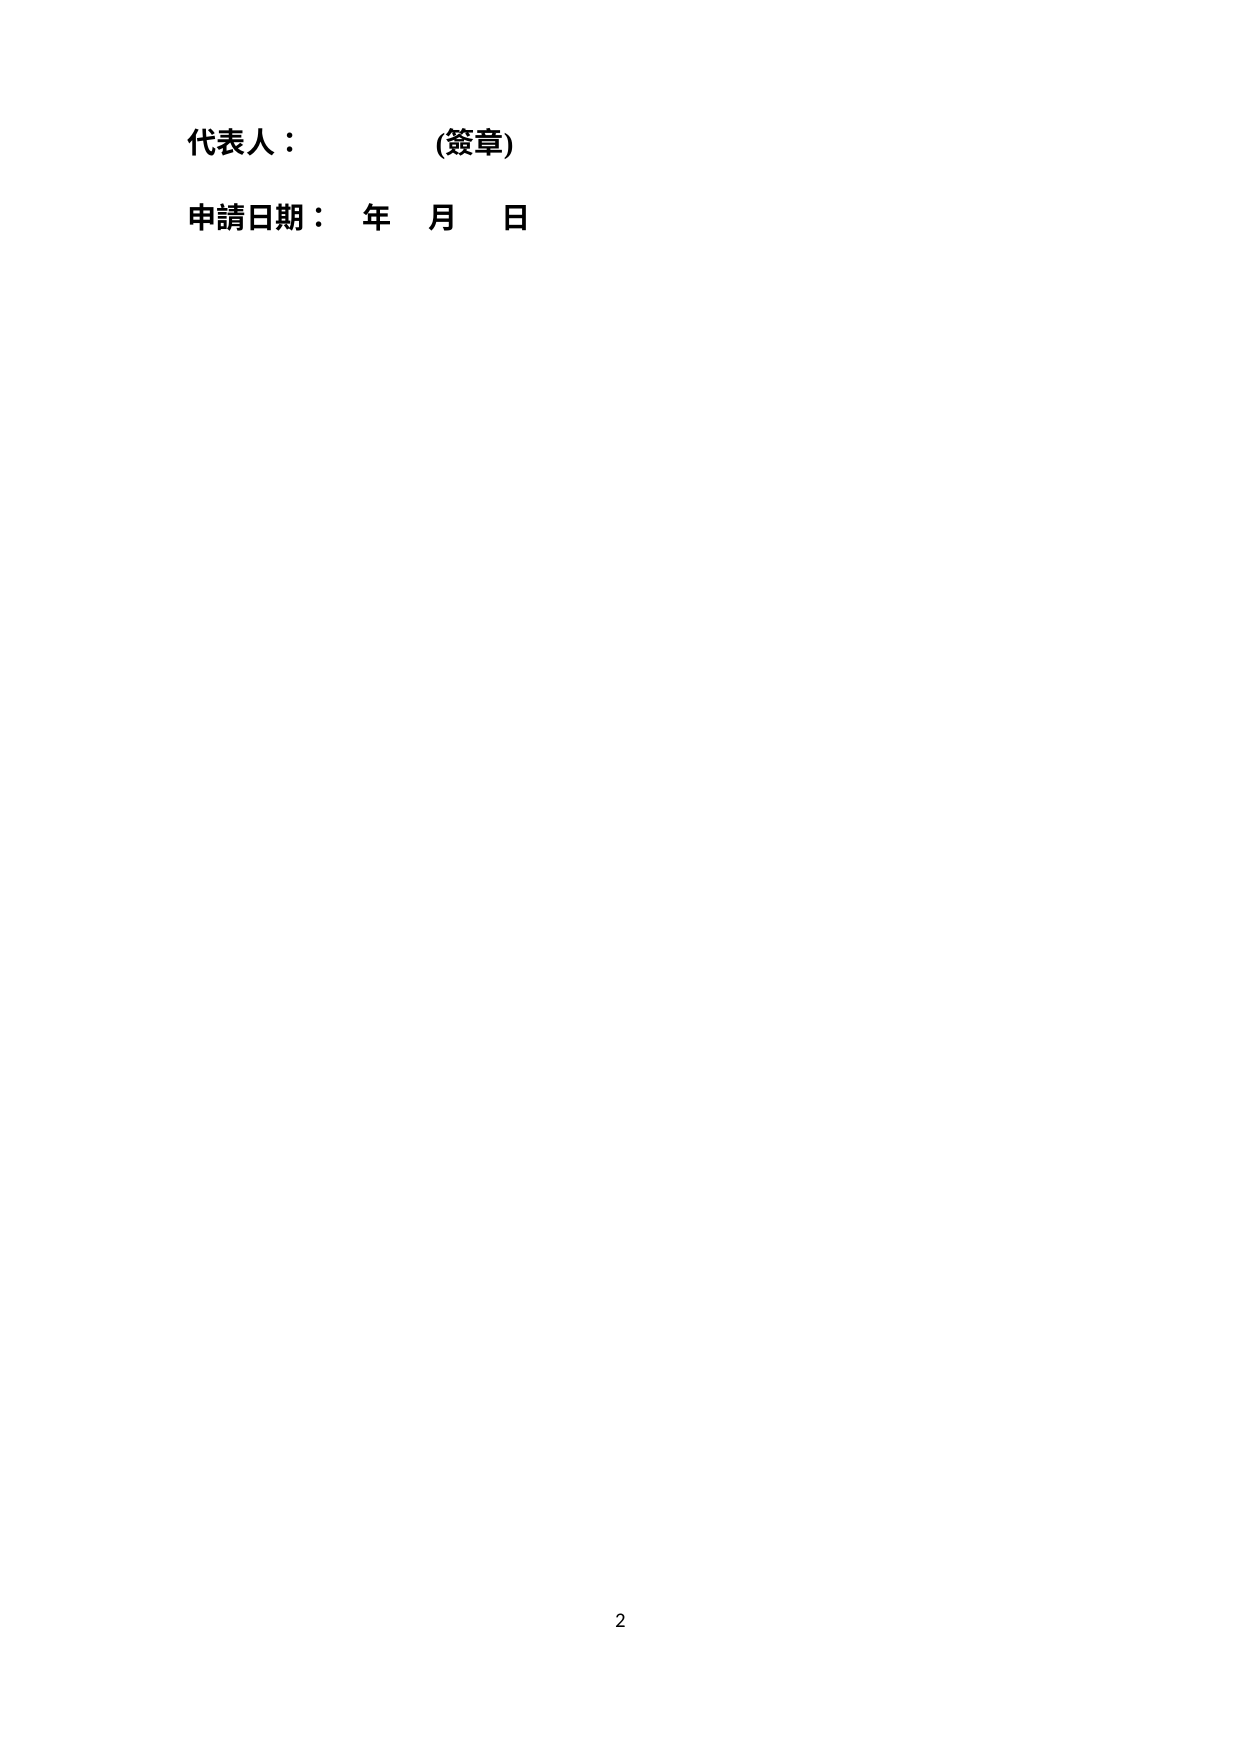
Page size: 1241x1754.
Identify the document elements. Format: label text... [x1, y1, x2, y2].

text 代表人： (簽章) [187, 104, 1053, 179]
text 申請日期： 年 月 日 [187, 179, 1053, 254]
